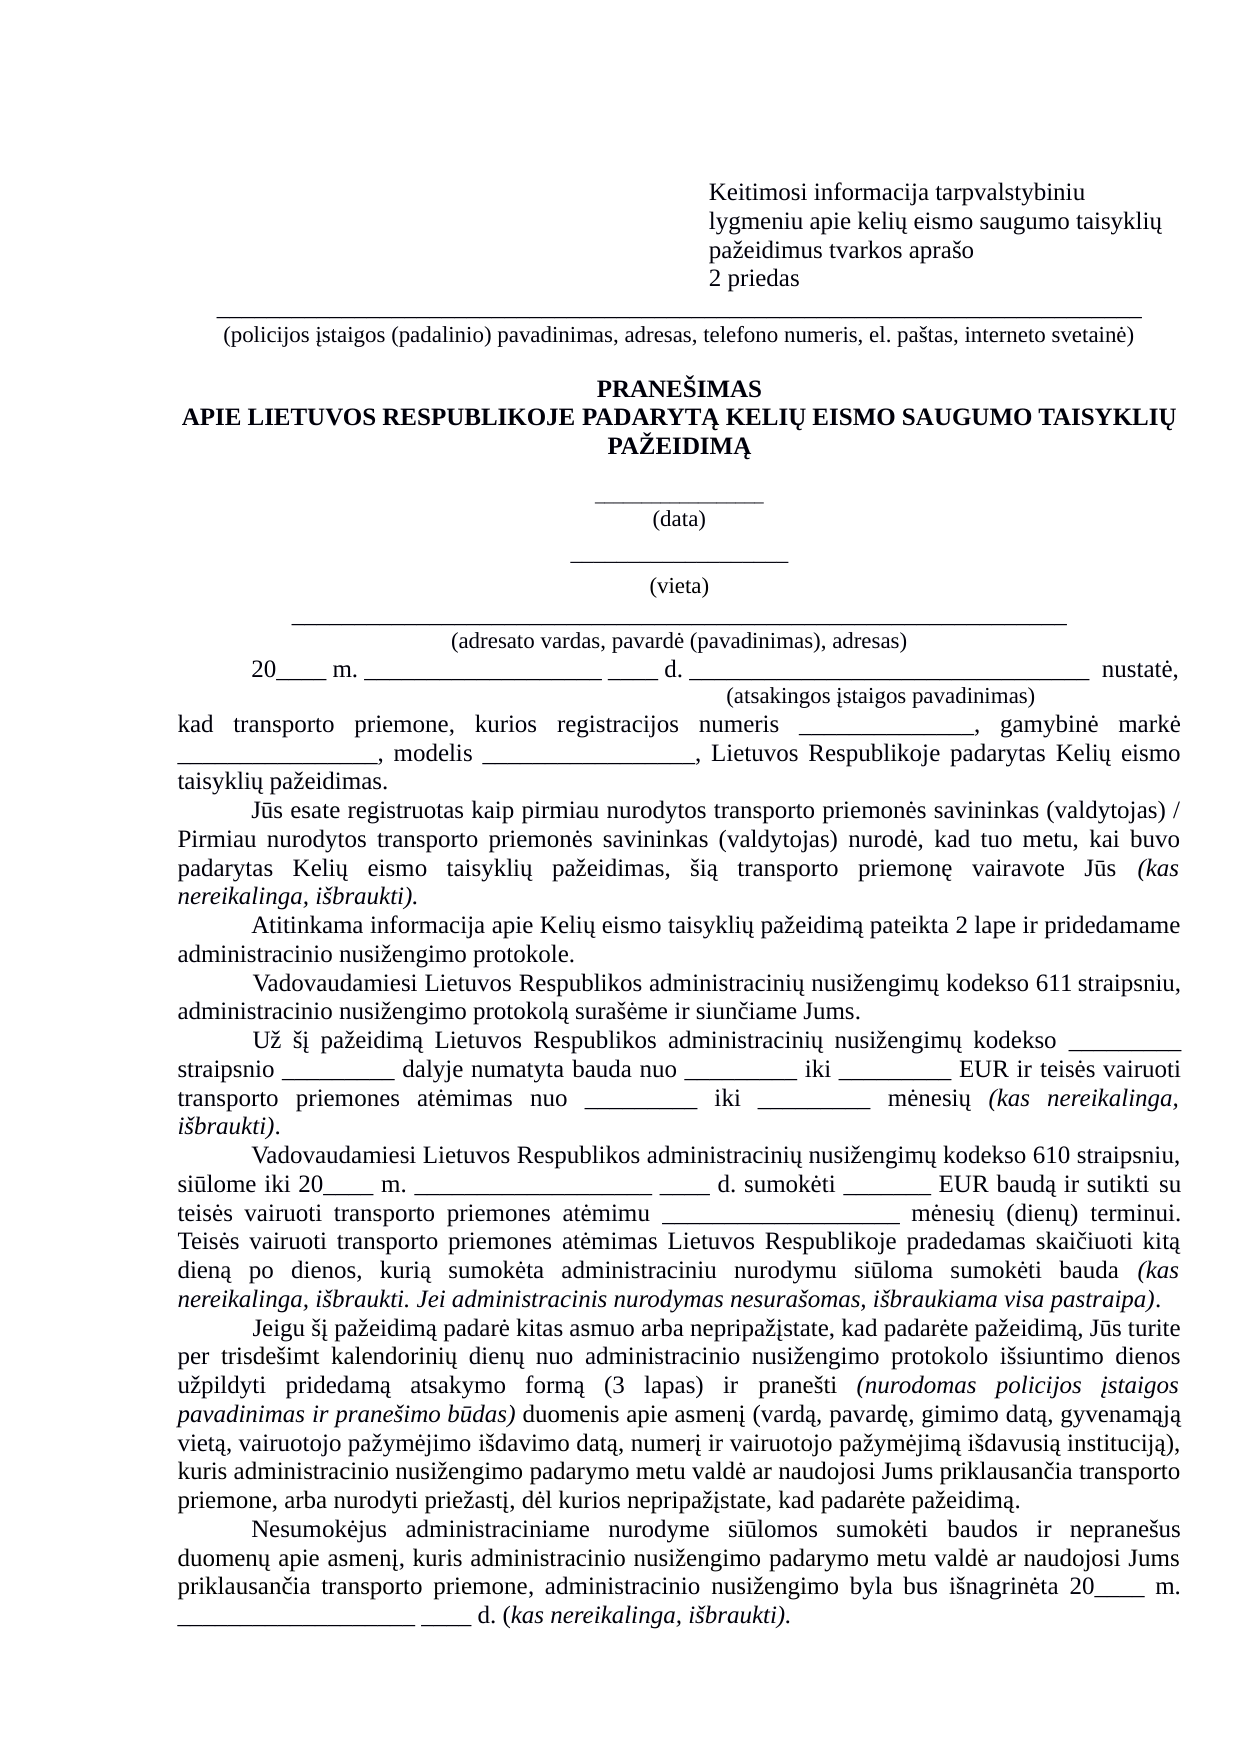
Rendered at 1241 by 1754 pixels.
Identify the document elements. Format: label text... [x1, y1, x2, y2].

text kad transporto priemone, kurios registracijos numeris ______________, gamybinė markė ________________, modelis _________________, Lietuvos Respublikoje padarytas Kelių eismo taisyklių pažeidimas. [177, 709, 1181, 795]
text (vieta) [177, 572, 1181, 599]
text Vadovaudamiesi Lietuvos Respublikos administracinių nusižengimų kodekso 610 straipsniu, siūlome iki 20____ m. ___________________ ____ d. sumokėti _______ EUR baudą ir sutikti su teisės vairuoti transporto priemones atėmimu ___________________ mėnesių (dienų) terminui. Teisės vairuoti transporto priemones atėmimas Lietuvos Respublikoje pradedamas skaičiuoti kitą dieną po dienos, kurią sumokėta administraciniu nurodymu siūloma sumokėti bauda (kas nereikalinga, išbraukti. Jei administracinis nurodymas nesurašomas, išbraukiama visa pastraipa). [177, 1140, 1181, 1313]
text Už šį pažeidimą Lietuvos Respublikos administracinių nusižengimų kodekso _________ straipsnio _________ dalyje numatyta bauda nuo _________ iki _________ EUR ir teisės vairuoti transporto priemones atėmimas nuo _________ iki _________ mėnesių (kas nereikalinga, išbraukti). [177, 1025, 1181, 1140]
text (policijos įstaigos (padalinio) pavadinimas, adresas, telefono numeris, el. paštas, interneto svetainė) [177, 321, 1181, 347]
text pažeidimus tvarkos aprašo [177, 235, 1181, 263]
text Vadovaudamiesi Lietuvos Respublikos administracinių nusižengimų kodekso 611 straipsniu, administracinio nusižengimo protokolą surašėme ir siunčiame Jums. [177, 968, 1181, 1025]
text __________________ [177, 484, 1181, 506]
text Jeigu šį pažeidimą padarė kitas asmuo arba nepripažįstate, kad padarėte pažeidimą, Jūs turite per trisdešimt kalendorinių dienų nuo administracinio nusižengimo protokolo išsiuntimo dienos užpildyti pridedamą atsakymo formą (3 lapas) ir pranešti (nurodomas policijos įstaigos pavadinimas ir pranešimo būdas) duomenis apie asmenį (vardą, pavardę, gimimo datą, gyvenamąją vietą, vairuotojo pažymėjimo išdavimo datą, numerį ir vairuotojo pažymėjimą išdavusią instituciją), kuris administracinio nusižengimo padarymo metu valdė ar naudojosi Jums priklausančia transporto priemone, arba nurodyti priežastį, dėl kurios nepripažįstate, kad padarėte pažeidimą. [177, 1313, 1181, 1514]
text (atsakingos įstaigos pavadinimas) [177, 683, 1181, 709]
text (adresato vardas, pavardė (pavadinimas), adresas) [177, 627, 1181, 654]
text Jūs esate registruotas kaip pirmiau nurodytos transporto priemonės savininkas (valdytojas) / Pirmiau nurodytos transporto priemonės savininkas (valdytojas) nurodė, kad tuo metu, kai buvo padarytas Kelių eismo taisyklių pažeidimas, šią transporto priemonę vairavote Jūs (kas nereikalinga, išbraukti). [177, 795, 1181, 910]
text 2 priedas [177, 263, 1181, 292]
text PRANEŠIMAS [177, 374, 1181, 402]
text Atitinkama informacija apie Kelių eismo taisyklių pažeidimą pateikta 2 lape ir pridedamame administracinio nusižengimo protokole. [177, 910, 1181, 968]
text Keitimosi informacija tarpvalstybiniu [177, 177, 1181, 206]
text APIE LIETUVOS RESPUBLIKOJE PADARYTĄ KELIŲ EISMO SAUGUMO TAISYKLIŲ PAŽEIDIMĄ [177, 402, 1181, 460]
text lygmeniu apie kelių eismo saugumo taisyklių [177, 206, 1181, 235]
text __________________________________________________________________________ [177, 292, 1181, 321]
text Nesumokėjus administraciniame nurodyme siūlomos sumokėti baudos ir nepranešus duomenų apie asmenį, kuris administracinio nusižengimo padarymo metu valdė ar naudojosi Jums priklausančia transporto priemone, administracinio nusižengimo byla bus išnagrinėta 20____ m. ___________________ ____ d. (kas nereikalinga, išbraukti). [177, 1514, 1181, 1629]
text ______________________________________________________________ [177, 599, 1181, 627]
text 20____ m. ___________________ ____ d. ________________________________ nustatė, [251, 654, 1181, 683]
text (data) [177, 506, 1181, 539]
text ___________________ [177, 539, 1181, 572]
